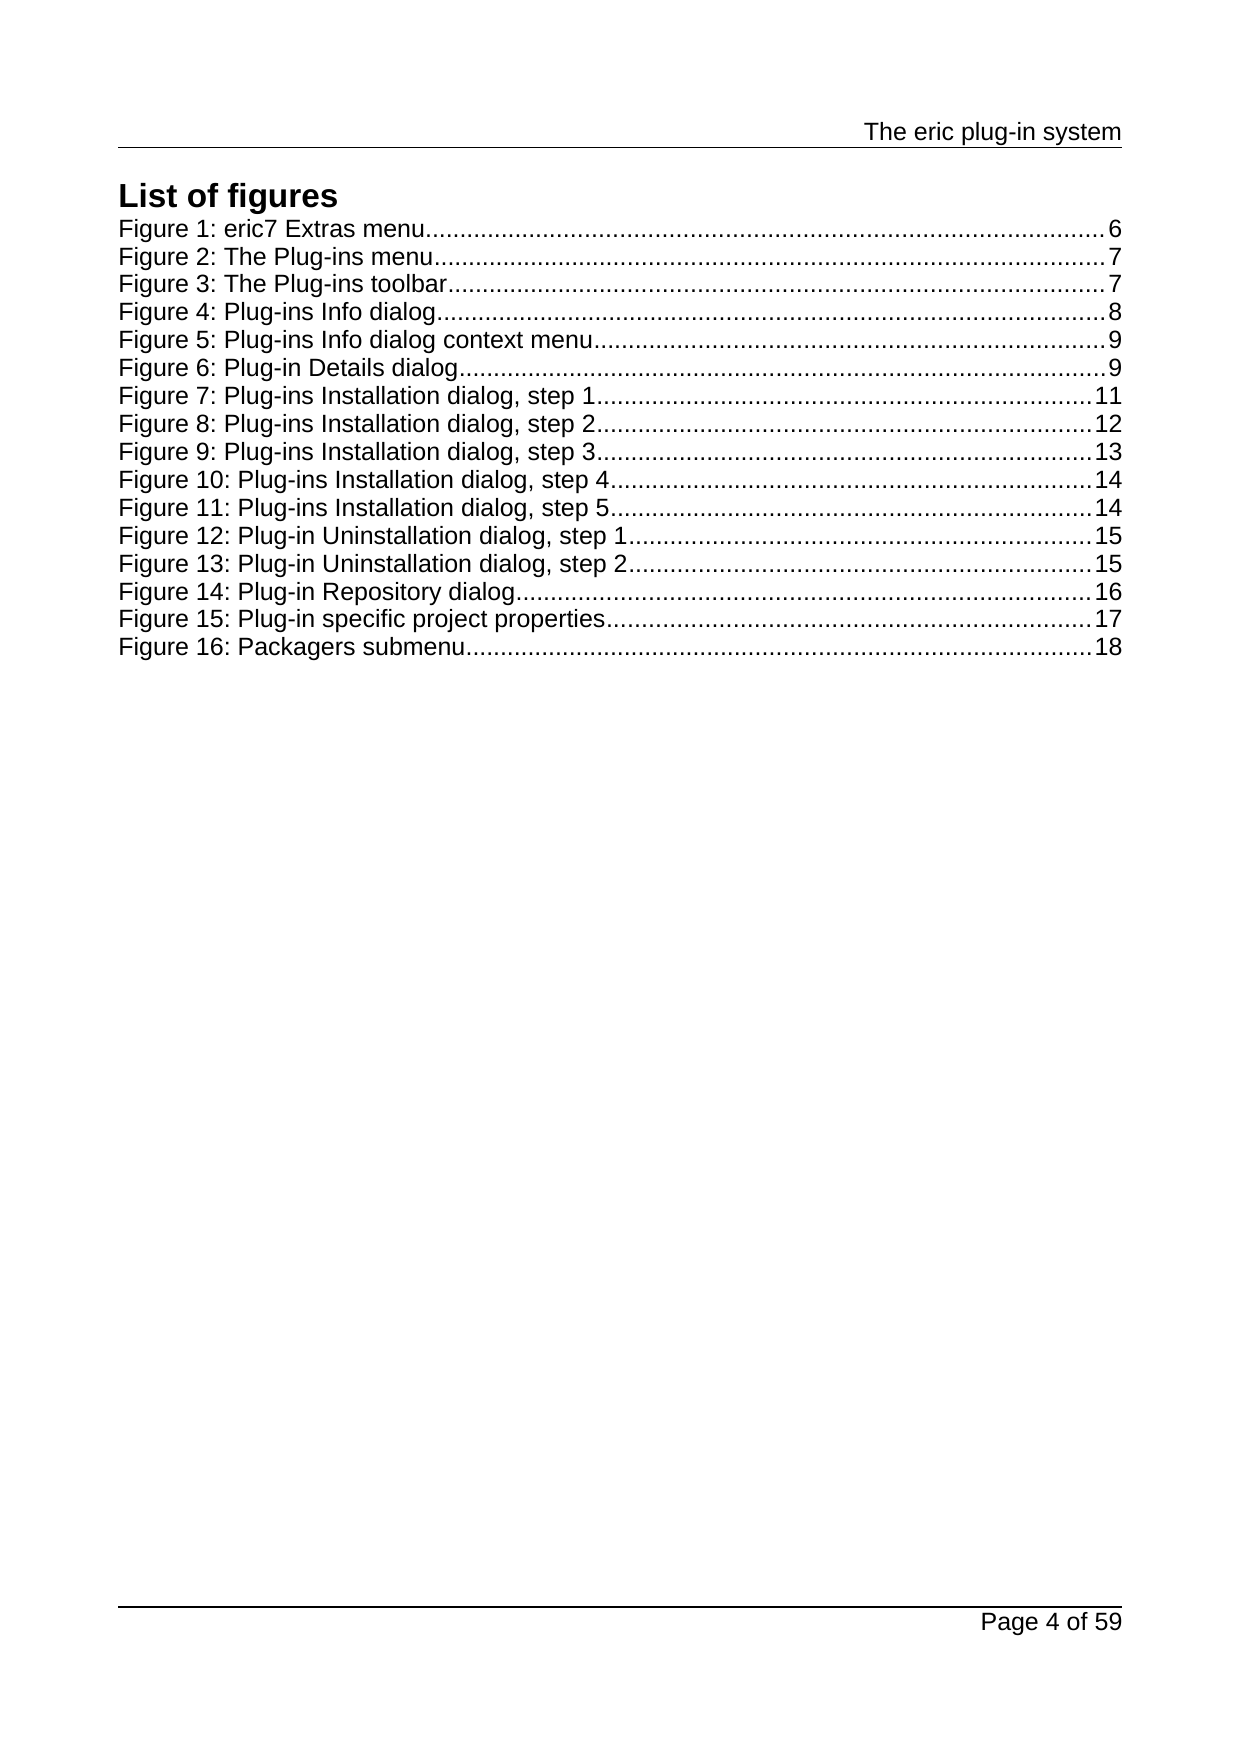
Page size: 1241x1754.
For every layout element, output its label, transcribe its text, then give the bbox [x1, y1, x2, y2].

text Figure 10: Plug-ins Installation dialog, step 4 14 [118, 466, 1122, 493]
text Figure 12: Plug-in Uninstallation dialog, step 1 15 [118, 521, 1122, 549]
text Figure 7: Plug-ins Installation dialog, step 1 11 [118, 382, 1122, 410]
text Figure 14: Plug-in Repository dialog 16 [118, 577, 1122, 605]
text Figure 11: Plug-ins Installation dialog, step 5 14 [118, 493, 1122, 521]
text Figure 16: Packagers submenu 18 [118, 633, 1122, 661]
text Figure 13: Plug-in Uninstallation dialog, step 2 15 [118, 549, 1122, 577]
text Figure 4: Plug-ins Info dialog 8 [118, 298, 1122, 326]
text Figure 1: eric7 Extras menu 6 [118, 214, 1122, 242]
text Figure 8: Plug-ins Installation dialog, step 2 12 [118, 410, 1122, 438]
text Figure 2: The Plug-ins menu 7 [118, 242, 1122, 270]
text Figure 5: Plug-ins Info dialog context menu 9 [118, 326, 1122, 354]
subtitle List of figures [118, 177, 1122, 214]
text Figure 6: Plug-in Details dialog 9 [118, 354, 1122, 382]
text Figure 3: The Plug-ins toolbar 7 [118, 270, 1122, 298]
text Figure 9: Plug-ins Installation dialog, step 3 13 [118, 438, 1122, 466]
text Figure 15: Plug-in specific project properties 17 [118, 605, 1122, 633]
